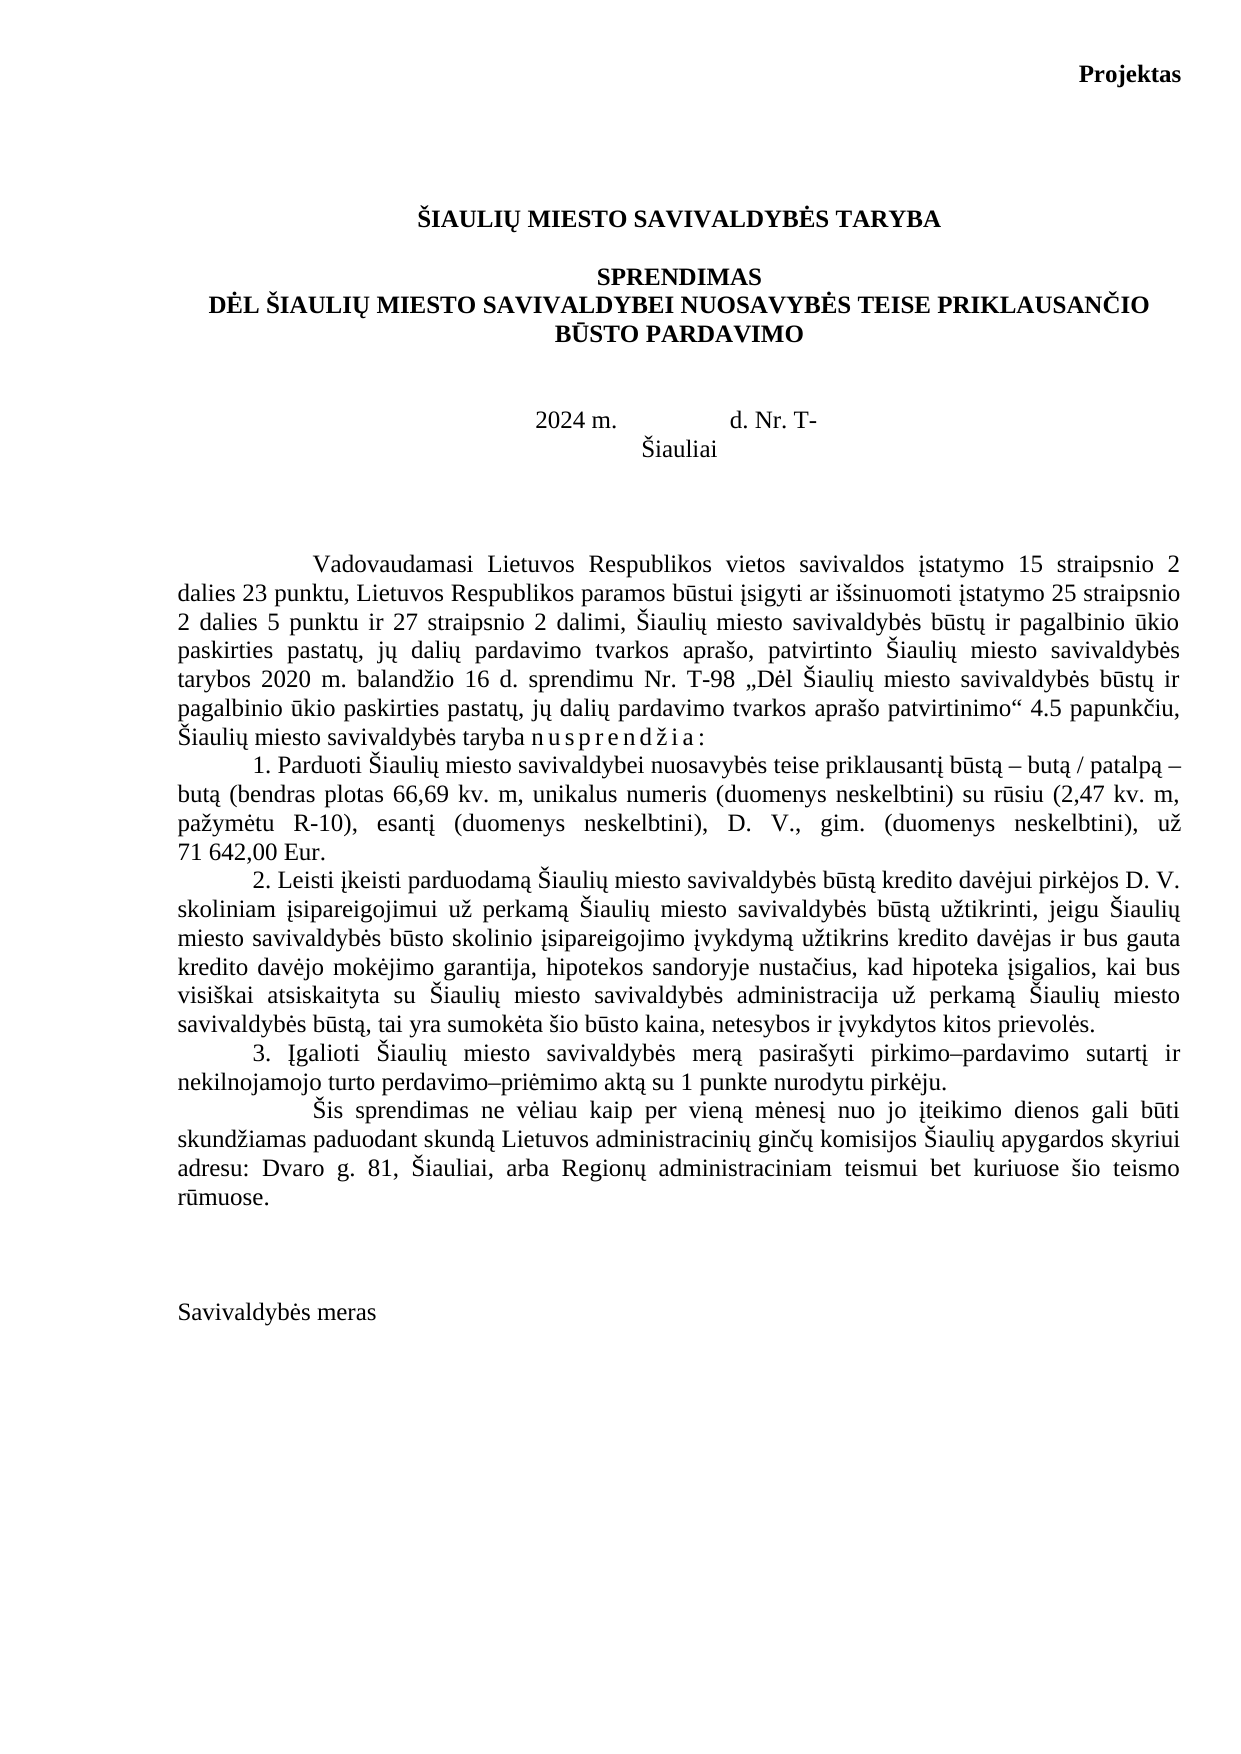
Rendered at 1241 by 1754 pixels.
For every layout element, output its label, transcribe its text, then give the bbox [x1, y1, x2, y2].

text Šiauliai [177, 434, 1181, 463]
text Vadovaudamasi Lietuvos Respublikos vietos savivaldos įstatymo 15 straipsnio 2 dalies 23 punktu, Lietuvos Respublikos paramos būstui įsigyti ar išsinuomoti įstatymo 25 straipsnio 2 dalies 5 punktu ir 27 straipsnio 2 dalimi, Šiaulių miesto savivaldybės būstų ir pagalbinio ūkio paskirties pastatų, jų dalių pardavimo tvarkos aprašo, patvirtinto Šiaulių miesto savivaldybės tarybos 2020 m. balandžio 16 d. sprendimu Nr. T-98 „Dėl Šiaulių miesto savivaldybės būstų ir pagalbinio ūkio paskirties pastatų, jų dalių pardavimo tvarkos aprašo patvirtinimo“ 4.5 papunkčiu, Šiaulių miesto savivaldybės taryba nusprendžia: [177, 549, 1181, 751]
text 3. Įgalioti Šiaulių miesto savivaldybės merą pasirašyti pirkimo–pardavimo sutartį ir nekilnojamojo turto perdavimo–priėmimo aktą su 1 punkte nurodytu pirkėju. [177, 1038, 1181, 1096]
text 2. Leisti įkeisti parduodamą Šiaulių miesto savivaldybės būstą kredito davėjui pirkėjos D. V. skoliniam įsipareigojimui už perkamą Šiaulių miesto savivaldybės būstą užtikrinti, jeigu Šiaulių miesto savivaldybės būsto skolinio įsipareigojimo įvykdymą užtikrins kredito davėjas ir bus gauta kredito davėjo mokėjimo garantija, hipotekos sandoryje nustačius, kad hipoteka įsigalios, kai bus visiškai atsiskaityta su Šiaulių miesto savivaldybės administracija už perkamą Šiaulių miesto savivaldybės būstą, tai yra sumokėta šio būsto kaina, netesybos ir įvykdytos kitos prievolės. [177, 866, 1181, 1038]
text ŠIAULIŲ MIESTO SAVIVALDYBĖS TARYBA [177, 204, 1181, 233]
text 1. Parduoti Šiaulių miesto savivaldybei nuosavybės teise priklausantį būstą – butą / patalpą – butą (bendras plotas 66,69 kv. m, unikalus numeris (duomenys neskelbtini) su rūsiu (2,47 kv. m, pažymėtu R-10), esantį (duomenys neskelbtini), D. V., gim. (duomenys neskelbtini), už 71 642,00 Eur. [177, 751, 1181, 866]
text Savivaldybės meras [177, 1297, 1181, 1326]
subtitle SPRENDIMAS [177, 262, 1181, 291]
subtitle DĖL ŠIAULIŲ MIESTO SAVIVALDYBEI NUOSAVYBĖS TEISE PRIKLAUSANČIO BŪSTO PARDAVIMO [177, 291, 1181, 348]
text 2024 m. d. Nr. T- [177, 406, 1181, 434]
text Šis sprendimas ne vėliau kaip per vieną mėnesį nuo jo įteikimo dienos gali būti skundžiamas paduodant skundą Lietuvos administracinių ginčų komisijos Šiaulių apygardos skyriui adresu: Dvaro g. 81, Šiauliai, arba Regionų administraciniam teismui bet kuriuose šio teismo rūmuose. [177, 1096, 1181, 1211]
